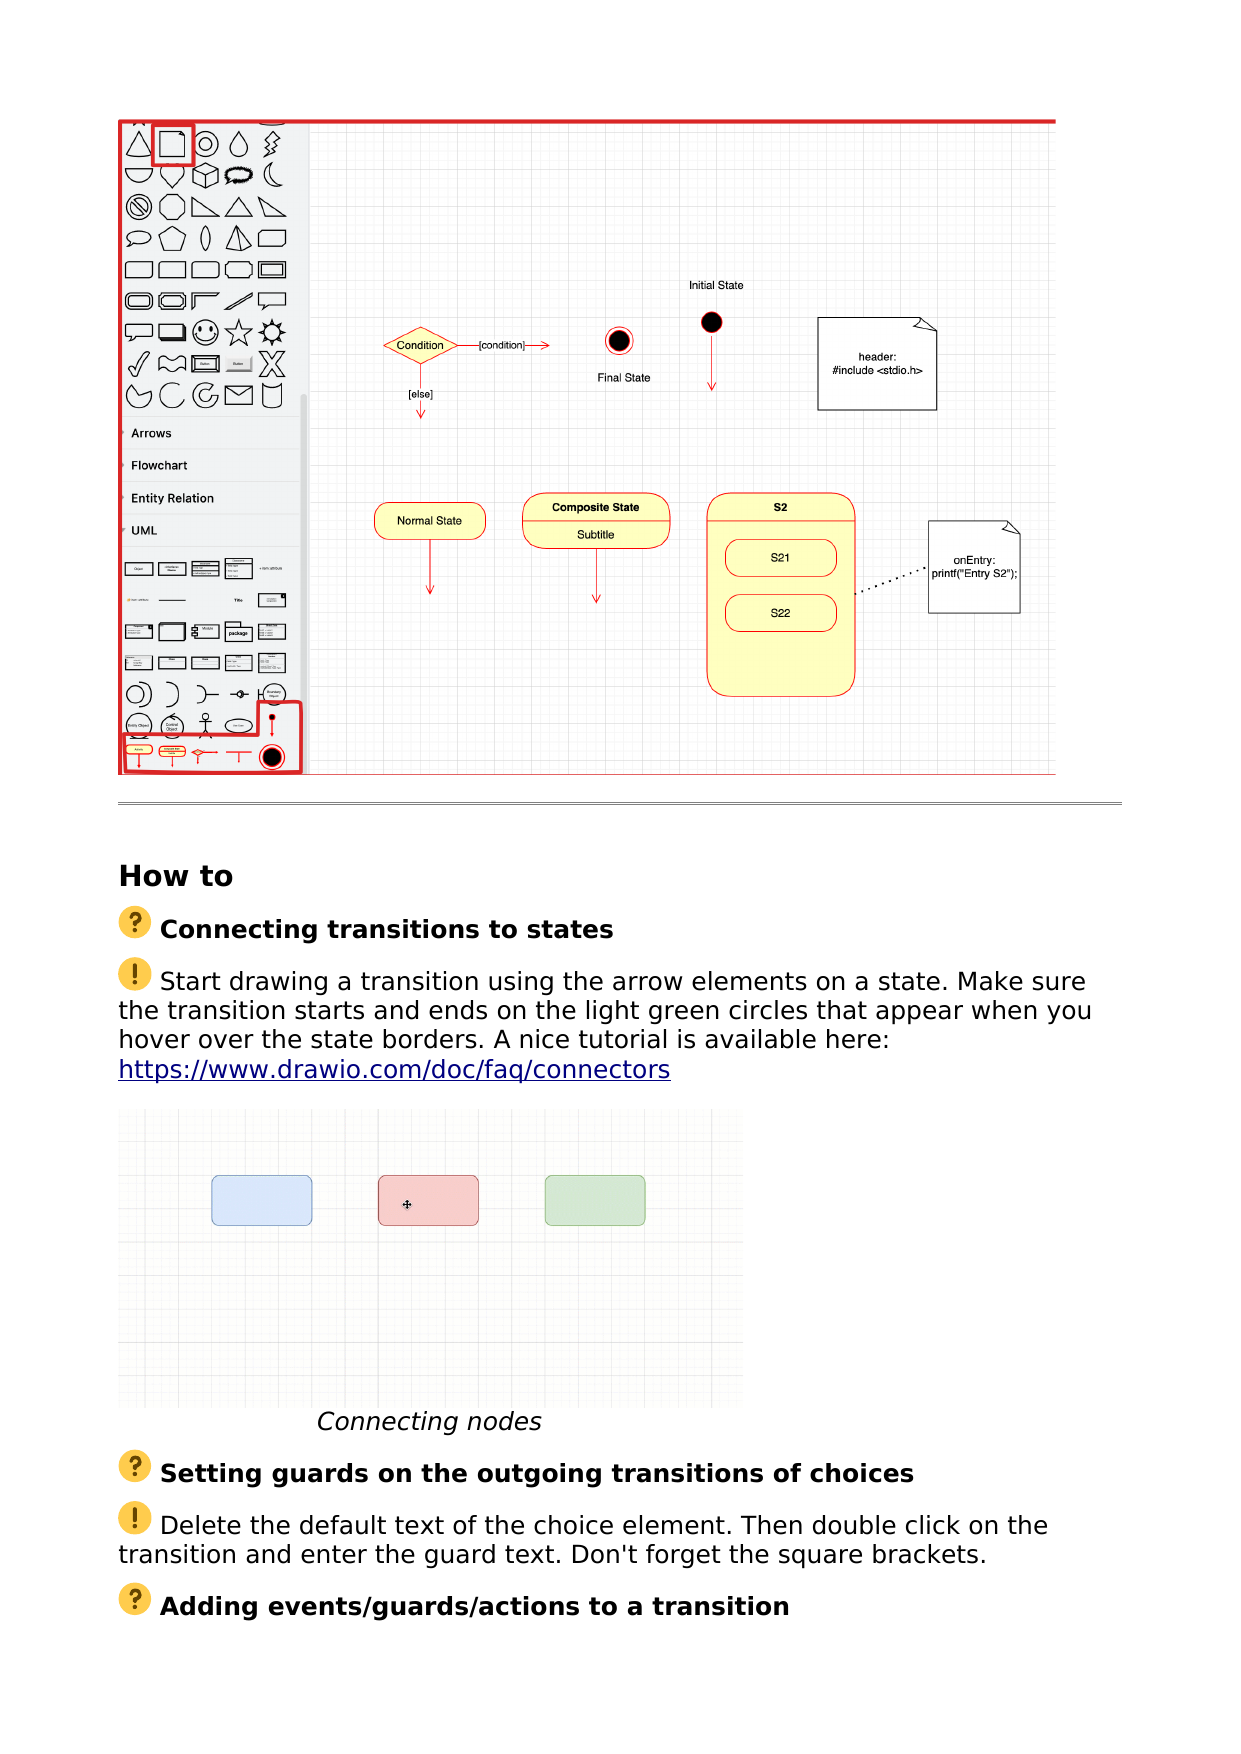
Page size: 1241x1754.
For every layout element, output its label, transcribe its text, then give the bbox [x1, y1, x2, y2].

text Start drawing a transition using the arrow elements on a state. Make sure the transition starts and ends on the light green circles that appear when you hover over the state borders. A nice tutorial is available here: https://www.drawio.com/doc/faq/connectors [118, 957, 1122, 1084]
picture [118, 1109, 744, 1408]
text Connecting transitions to states [118, 905, 1122, 945]
text Connecting nodes [118, 1408, 743, 1437]
text Delete the default text of the choice element. Then double click on the transition and enter the guard text. Don't forget the square brackets. [118, 1501, 1122, 1569]
text Adding events/guards/actions to a transition [118, 1582, 1122, 1621]
text Setting guards on the outgoing transitions of choices [118, 1449, 1122, 1488]
subtitle How to [118, 859, 1122, 893]
picture [118, 118, 1056, 775]
